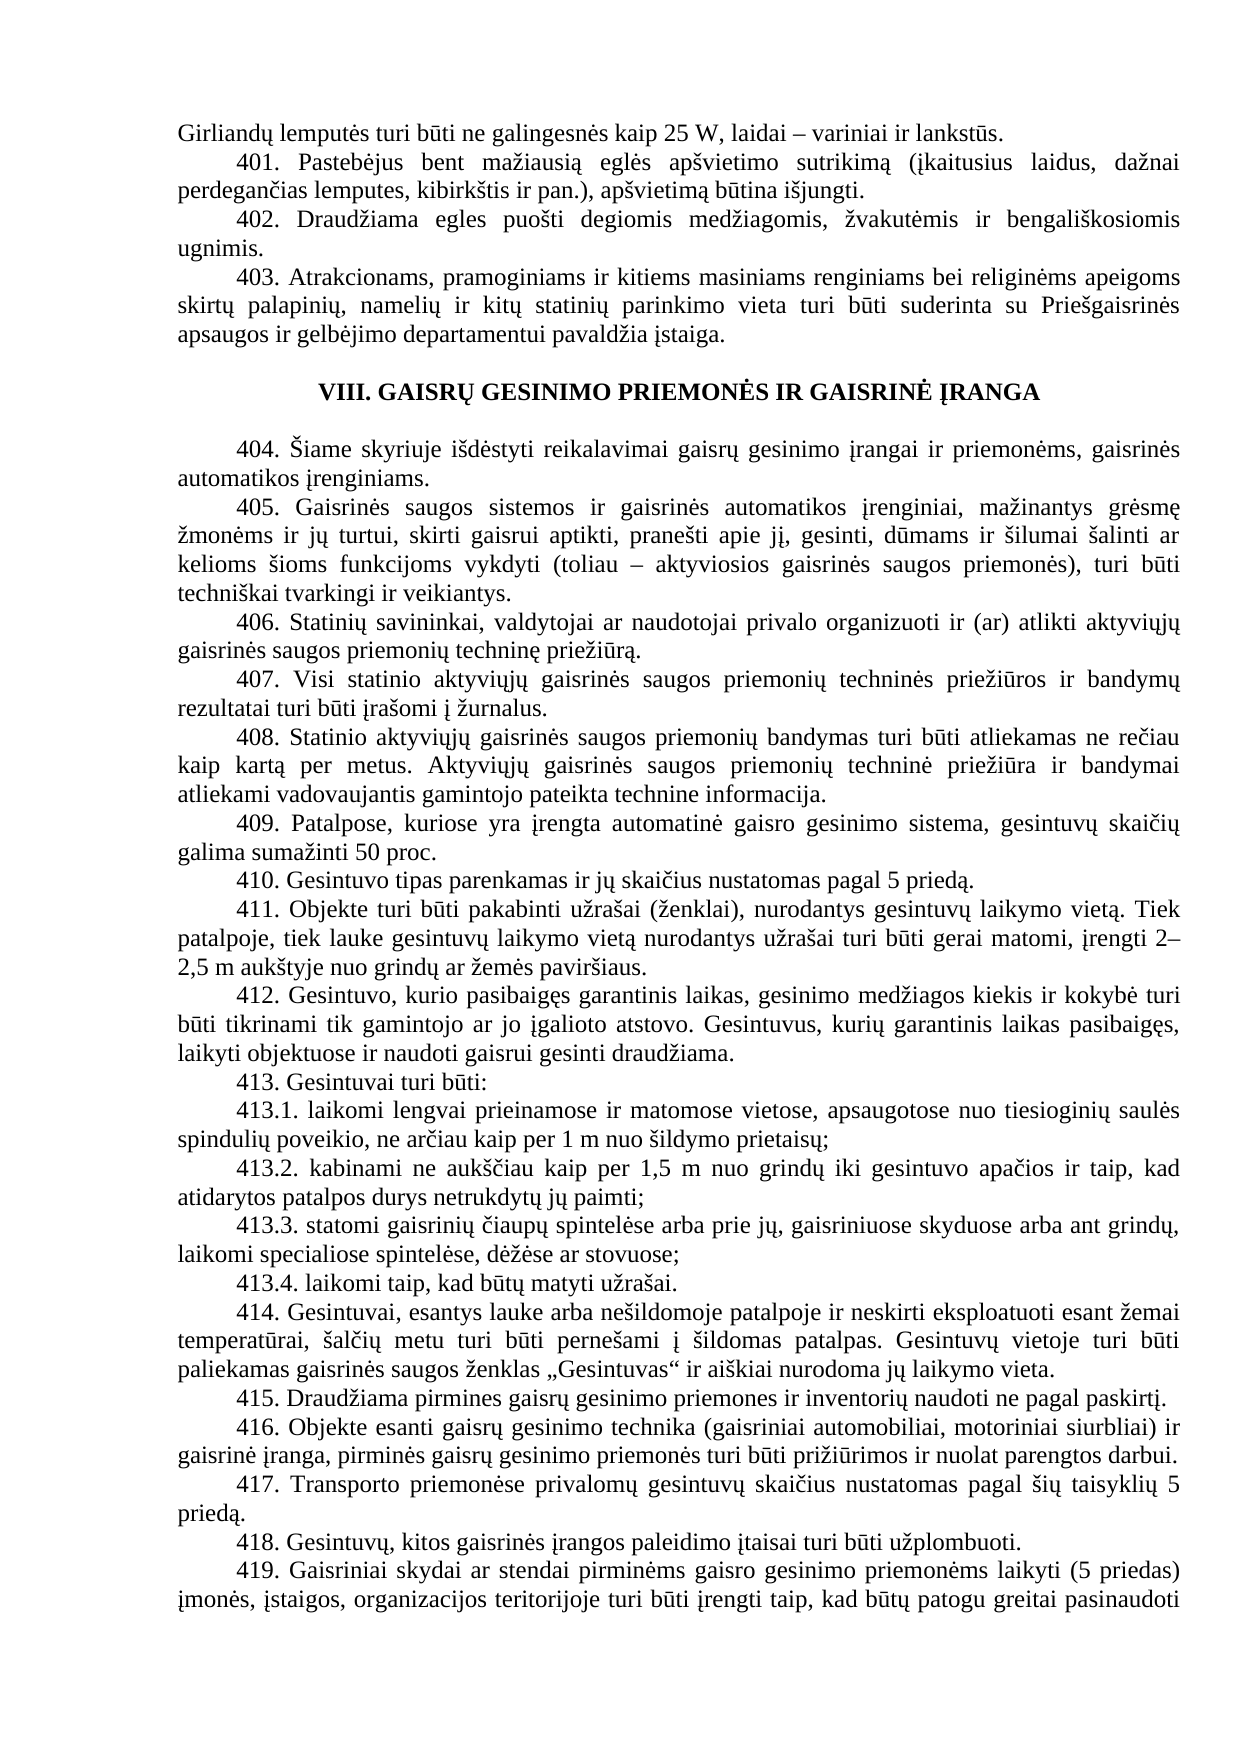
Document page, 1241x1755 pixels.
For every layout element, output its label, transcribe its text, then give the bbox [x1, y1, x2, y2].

text 410. Gesintuvo tipas parenkamas ir jų skaičius nustatomas pagal 5 priedą. [177, 866, 1181, 894]
text 412. Gesintuvo, kurio pasibaigęs garantinis laikas, gesinimo medžiagos kiekis ir kokybė turi būti tikrinami tik gamintojo ar jo įgalioto atstovo. Gesintuvus, kurių garantinis laikas pasibaigęs, laikyti objektuose ir naudoti gaisrui gesinti draudžiama. [177, 981, 1181, 1067]
text 403. Atrakcionams, pramoginiams ir kitiems masiniams renginiams bei religinėms apeigoms skirtų palapinių, namelių ir kitų statinių parinkimo vieta turi būti suderinta su Priešgaisrinės apsaugos ir gelbėjimo departamentui pavaldžia įstaiga. [177, 262, 1181, 348]
text 413. Gesintuvai turi būti: [177, 1067, 1181, 1096]
text 413.3. statomi gaisrinių čiaupų spintelėse arba prie jų, gaisriniuose skyduose arba ant grindų, laikomi specialiose spintelėse, dėžėse ar stovuose; [177, 1211, 1181, 1268]
text 413.1. laikomi lengvai prieinamose ir matomose vietose, apsaugotose nuo tiesioginių saulės spindulių poveikio, ne arčiau kaip per 1 m nuo šildymo prietaisų; [177, 1096, 1181, 1153]
text 418. Gesintuvų, kitos gaisrinės įrangos paleidimo įtaisai turi būti užplombuoti. [177, 1527, 1181, 1556]
text VIII. GAISRŲ GESINIMO PRIEMONĖS IR gaisrinė įranga [177, 377, 1181, 406]
text 411. Objekte turi būti pakabinti užrašai (ženklai), nurodantys gesintuvų laikymo vietą. Tiek patalpoje, tiek lauke gesintuvų laikymo vietą nurodantys užrašai turi būti gerai matomi, įrengti 2–2,5 m aukštyje nuo grindų ar žemės paviršiaus. [177, 894, 1181, 981]
text 407. Visi statinio aktyviųjų gaisrinės saugos priemonių techninės priežiūros ir bandymų rezultatai turi būti įrašomi į žurnalus. [177, 664, 1181, 722]
text 415. Draudžiama pirmines gaisrų gesinimo priemones ir inventorių naudoti ne pagal paskirtį. [177, 1383, 1181, 1412]
text 404. Šiame skyriuje išdėstyti reikalavimai gaisrų gesinimo įrangai ir priemonėms, gaisrinės automatikos įrenginiams. [177, 434, 1181, 492]
text Girliandų lemputės turi būti ne galingesnės kaip 25 W, laidai – variniai ir lankstūs. [177, 118, 1181, 147]
text 414. Gesintuvai, esantys lauke arba nešildomoje patalpoje ir neskirti eksploatuoti esant žemai temperatūrai, šalčių metu turi būti pernešami į šildomas patalpas. Gesintuvų vietoje turi būti paliekamas gaisrinės saugos ženklas „Gesintuvas“ ir aiškiai nurodoma jų laikymo vieta. [177, 1297, 1181, 1383]
text 408. Statinio aktyviųjų gaisrinės saugos priemonių bandymas turi būti atliekamas ne rečiau kaip kartą per metus. Aktyviųjų gaisrinės saugos priemonių techninė priežiūra ir bandymai atliekami vadovaujantis gamintojo pateikta technine informacija. [177, 722, 1181, 808]
text 413.2. kabinami ne aukščiau kaip per 1,5 m nuo grindų iki gesintuvo apačios ir taip, kad atidarytos patalpos durys netrukdytų jų paimti; [177, 1153, 1181, 1211]
text 402. Draudžiama egles puošti degiomis medžiagomis, žvakutėmis ir bengališkosiomis ugnimis. [177, 204, 1181, 262]
text 406. Statinių savininkai, valdytojai ar naudotojai privalo organizuoti ir (ar) atlikti aktyviųjų gaisrinės saugos priemonių techninę priežiūrą. [177, 607, 1181, 664]
text 413.4. laikomi taip, kad būtų matyti užrašai. [177, 1268, 1181, 1297]
text 417. Transporto priemonėse privalomų gesintuvų skaičius nustatomas pagal šių taisyklių 5 priedą. [177, 1469, 1181, 1527]
text 416. Objekte esanti gaisrų gesinimo technika (gaisriniai automobiliai, motoriniai siurbliai) ir gaisrinė įranga, pirminės gaisrų gesinimo priemonės turi būti prižiūrimos ir nuolat parengtos darbui. [177, 1412, 1181, 1469]
text 405. Gaisrinės saugos sistemos ir gaisrinės automatikos įrenginiai, mažinantys grėsmę žmonėms ir jų turtui, skirti gaisrui aptikti, pranešti apie jį, gesinti, dūmams ir šilumai šalinti ar kelioms šioms funkcijoms vykdyti (toliau – aktyviosios gaisrinės saugos priemonės), turi būti techniškai tvarkingi ir veikiantys. [177, 492, 1181, 607]
text 401. Pastebėjus bent mažiausią eglės apšvietimo sutrikimą (įkaitusius laidus, dažnai perdegančias lemputes, kibirkštis ir pan.), apšvietimą būtina išjungti. [177, 147, 1181, 204]
text 419. Gaisriniai skydai ar stendai pirminėms gaisro gesinimo priemonėms laikyti (5 priedas) įmonės, įstaigos, organizacijos teritorijoje turi būti įrengti taip, kad būtų patogu greitai pasinaudoti [177, 1556, 1181, 1613]
text 409. Patalpose, kuriose yra įrengta automatinė gaisro gesinimo sistema, gesintuvų skaičių galima sumažinti 50 proc. [177, 808, 1181, 866]
